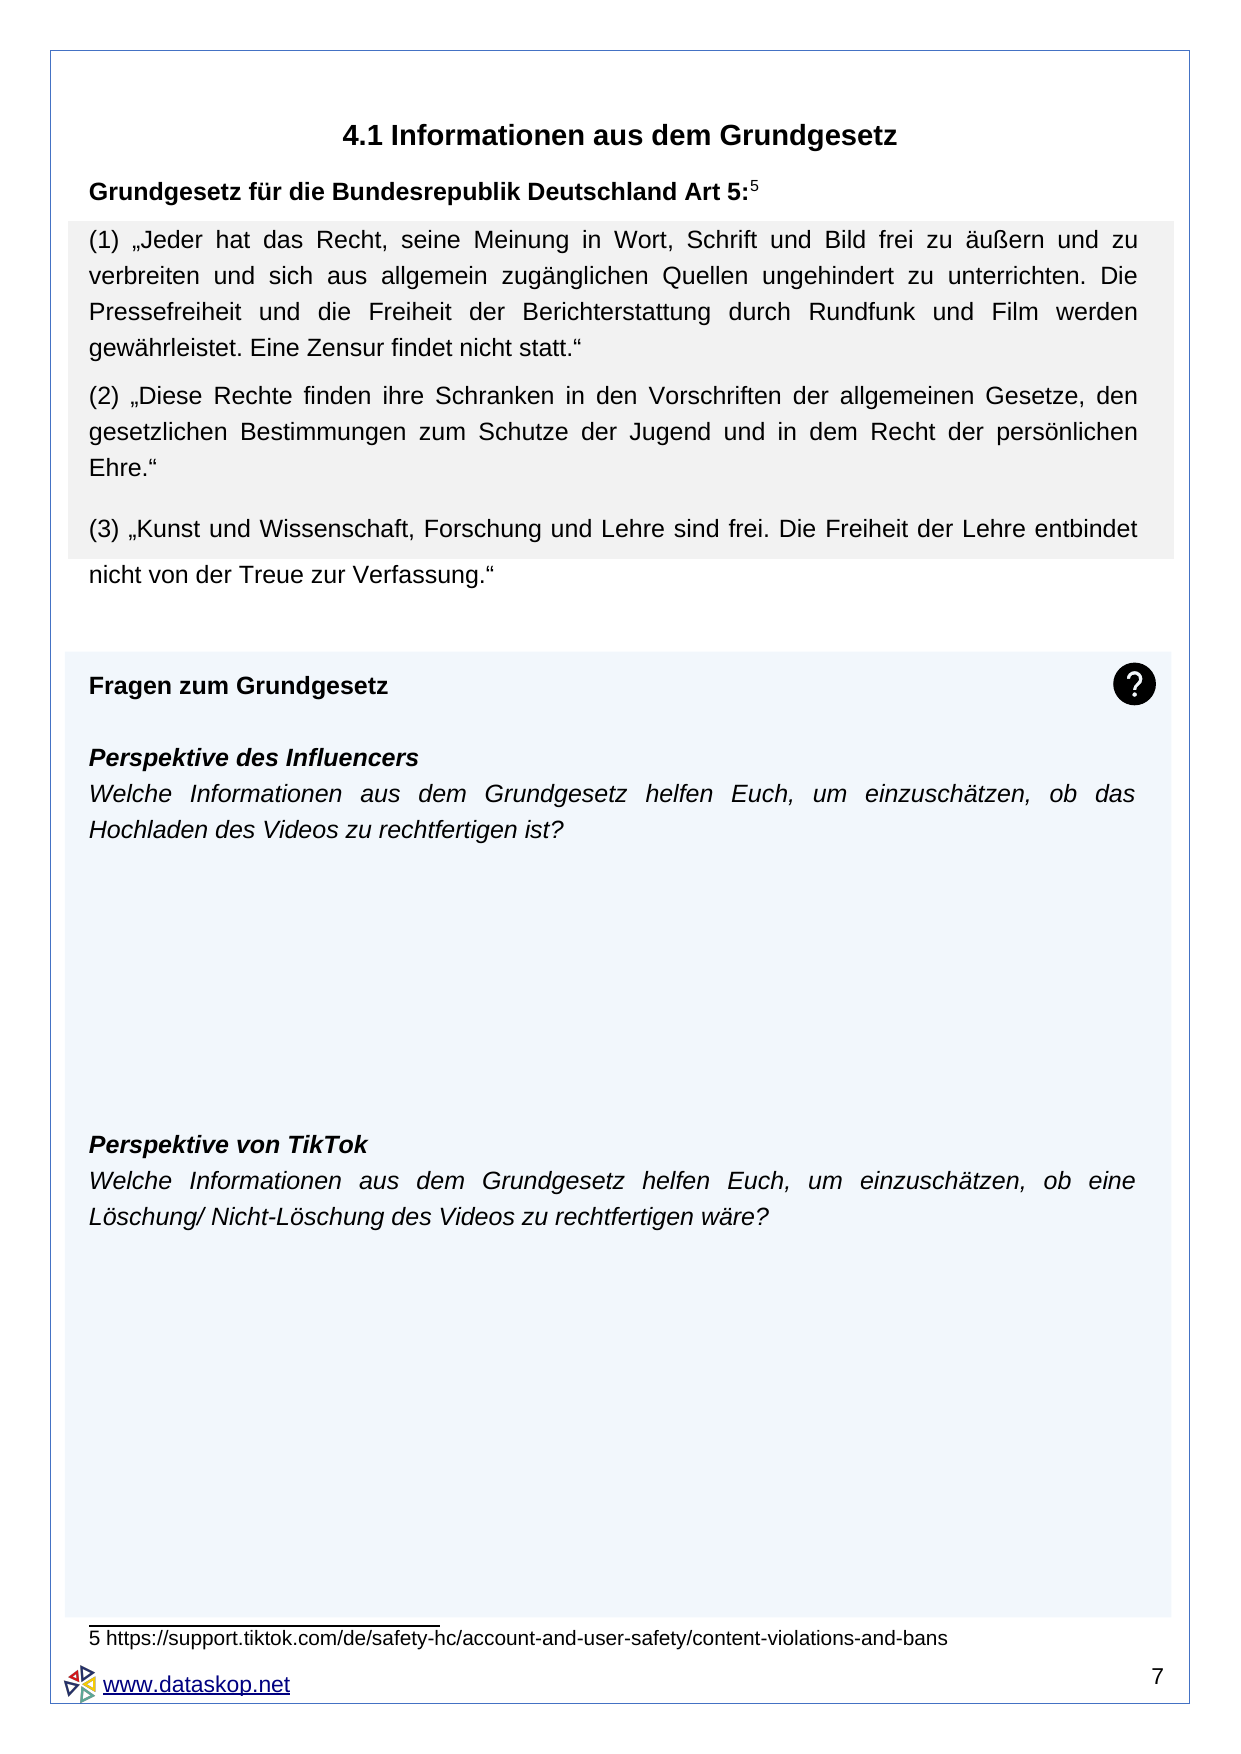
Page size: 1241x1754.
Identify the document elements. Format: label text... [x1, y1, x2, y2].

picture [59, 1661, 103, 1709]
text 4.1 Informationen aus dem Grundgesetz [89, 118, 1152, 152]
text (3) „Kunst und Wissenschaft, Forschung und Lehre sind frei. Die Freiheit der Lehre entbindet nicht von der Treue zur Verfassung.“ [89, 559, 1140, 591]
text https://support.tiktok.com/de/safety-hc/account-and-user-safety/content-violations-and-bans [89, 1626, 1152, 1650]
text Grundgesetz für die Bundesrepublik Deutschland Art 5: [89, 177, 1140, 205]
